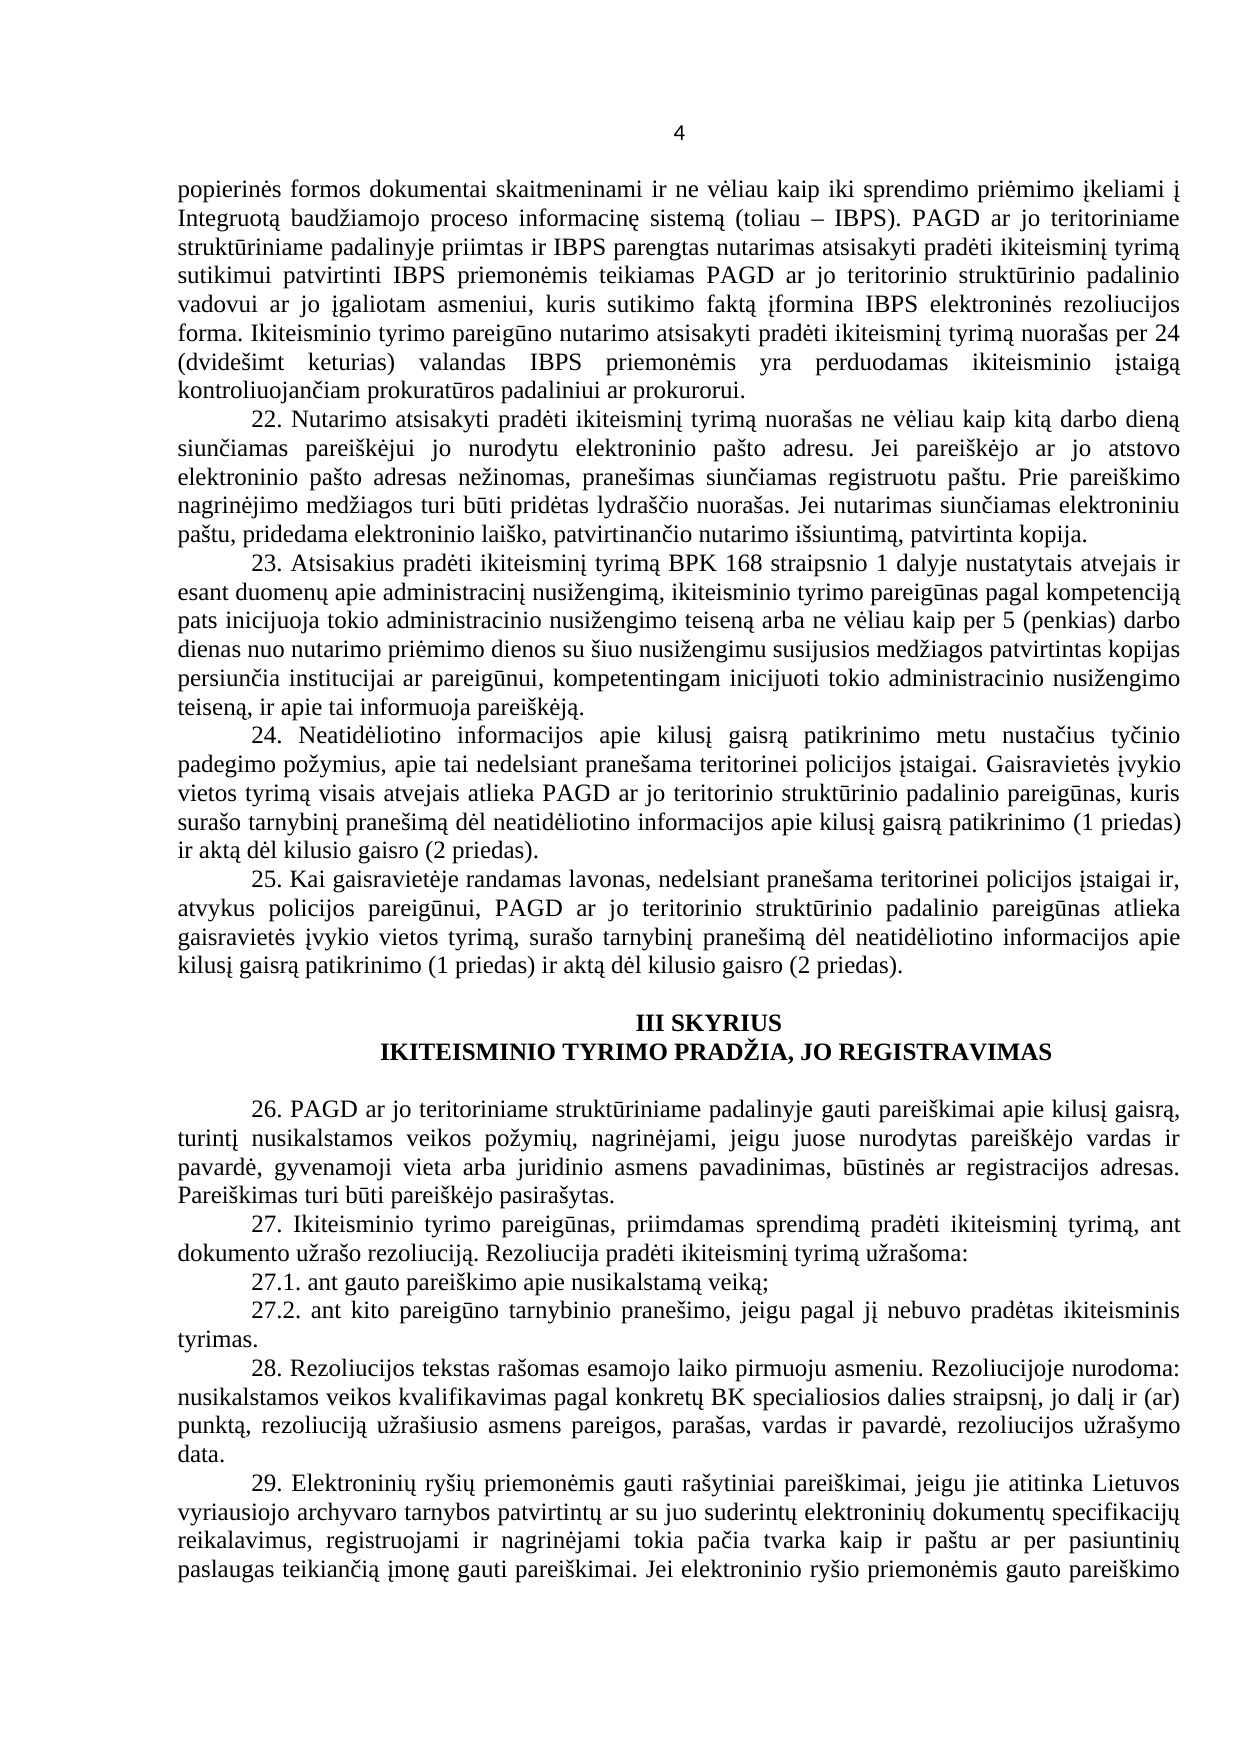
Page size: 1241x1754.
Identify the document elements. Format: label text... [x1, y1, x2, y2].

text 27. Ikiteisminio tyrimo pareigūnas, priimdamas sprendimą pradėti ikiteisminį tyrimą, ant dokumento užrašo rezoliuciją. Rezoliucija pradėti ikiteisminį tyrimą užrašoma: [177, 1209, 1181, 1267]
text III SKYRIUS [177, 1008, 1181, 1037]
text 25. Kai gaisravietėje randamas lavonas, nedelsiant pranešama teritorinei policijos įstaigai ir, atvykus policijos pareigūnui, PAGD ar jo teritorinio struktūrinio padalinio pareigūnas atlieka gaisravietės įvykio vietos tyrimą, surašo tarnybinį pranešimą dėl neatidėliotino informacijos apie kilusį gaisrą patikrinimo (1 priedas) ir aktą dėl kilusio gaisro (2 priedas). [177, 864, 1181, 979]
text 29. Elektroninių ryšių priemonėmis gauti rašytiniai pareiškimai, jeigu jie atitinka Lietuvos vyriausiojo archyvaro tarnybos patvirtintų ar su juo suderintų elektroninių dokumentų specifikacijų reikalavimus, registruojami ir nagrinėjami tokia pačia tvarka kaip ir paštu ar per pasiuntinių paslaugas teikiančią įmonę gauti pareiškimai. Jei elektroninio ryšio priemonėmis gauto pareiškimo [177, 1468, 1181, 1583]
text 28. Rezoliucijos tekstas rašomas esamojo laiko pirmuoju asmeniu. Rezoliucijoje nurodoma: nusikalstamos veikos kvalifikavimas pagal konkretų BK specialiosios dalies straipsnį, jo dalį ir (ar) punktą, rezoliuciją užrašiusio asmens pareigos, parašas, vardas ir pavardė, rezoliucijos užrašymo data. [177, 1353, 1181, 1468]
text popierinės formos dokumentai skaitmeninami ir ne vėliau kaip iki sprendimo priėmimo įkeliami į Integruotą baudžiamojo proceso informacinę sistemą (toliau – IBPS). PAGD ar jo teritoriniame struktūriniame padalinyje priimtas ir IBPS parengtas nutarimas atsisakyti pradėti ikiteisminį tyrimą sutikimui patvirtinti IBPS priemonėmis teikiamas PAGD ar jo teritorinio struktūrinio padalinio vadovui ar jo įgaliotam asmeniui, kuris sutikimo faktą įformina IBPS elektroninės rezoliucijos forma. Ikiteisminio tyrimo pareigūno nutarimo atsisakyti pradėti ikiteisminį tyrimą nuorašas per 24 (dvidešimt keturias) valandas IBPS priemonėmis yra perduodamas ikiteisminio įstaigą kontroliuojančiam prokuratūros padaliniui ar prokurorui. [177, 174, 1181, 404]
text 23. Atsisakius pradėti ikiteisminį tyrimą BPK 168 straipsnio 1 dalyje nustatytais atvejais ir esant duomenų apie administracinį nusižengimą, ikiteisminio tyrimo pareigūnas pagal kompetenciją pats inicijuoja tokio administracinio nusižengimo teiseną arba ne vėliau kaip per 5 (penkias) darbo dienas nuo nutarimo priėmimo dienos su šiuo nusižengimu susijusios medžiagos patvirtintas kopijas persiunčia institucijai ar pareigūnui, kompetentingam inicijuoti tokio administracinio nusižengimo teiseną, ir apie tai informuoja pareiškėją. [177, 548, 1181, 720]
text 27.1. ant gauto pareiškimo apie nusikalstamą veiką; [177, 1267, 1181, 1295]
text 24. Neatidėliotino informacijos apie kilusį gaisrą patikrinimo metu nustačius tyčinio padegimo požymius, apie tai nedelsiant pranešama teritorinei policijos įstaigai. Gaisravietės įvykio vietos tyrimą visais atvejais atlieka PAGD ar jo teritorinio struktūrinio padalinio pareigūnas, kuris surašo tarnybinį pranešimą dėl neatidėliotino informacijos apie kilusį gaisrą patikrinimo (1 priedas) ir aktą dėl kilusio gaisro (2 priedas). [177, 720, 1181, 864]
text 27.2. ant kito pareigūno tarnybinio pranešimo, jeigu pagal jį nebuvo pradėtas ikiteisminis tyrimas. [177, 1295, 1181, 1353]
text 26. PAGD ar jo teritoriniame struktūriniame padalinyje gauti pareiškimai apie kilusį gaisrą, turintį nusikalstamos veikos požymių, nagrinėjami, jeigu juose nurodytas pareiškėjo vardas ir pavardė, gyvenamoji vieta arba juridinio asmens pavadinimas, būstinės ar registracijos adresas. Pareiškimas turi būti pareiškėjo pasirašytas. [177, 1094, 1181, 1209]
text 22. Nutarimo atsisakyti pradėti ikiteisminį tyrimą nuorašas ne vėliau kaip kitą darbo dieną siunčiamas pareiškėjui jo nurodytu elektroninio pašto adresu. Jei pareiškėjo ar jo atstovo elektroninio pašto adresas nežinomas, pranešimas siunčiamas registruotu paštu. Prie pareiškimo nagrinėjimo medžiagos turi būti pridėtas lydraščio nuorašas. Jei nutarimas siunčiamas elektroniniu paštu, pridedama elektroninio laiško, patvirtinančio nutarimo išsiuntimą, patvirtinta kopija. [177, 404, 1181, 548]
text IKITEISMINIO TYRIMO PRADŽIA, JO REGISTRAVIMAS [177, 1037, 1181, 1065]
